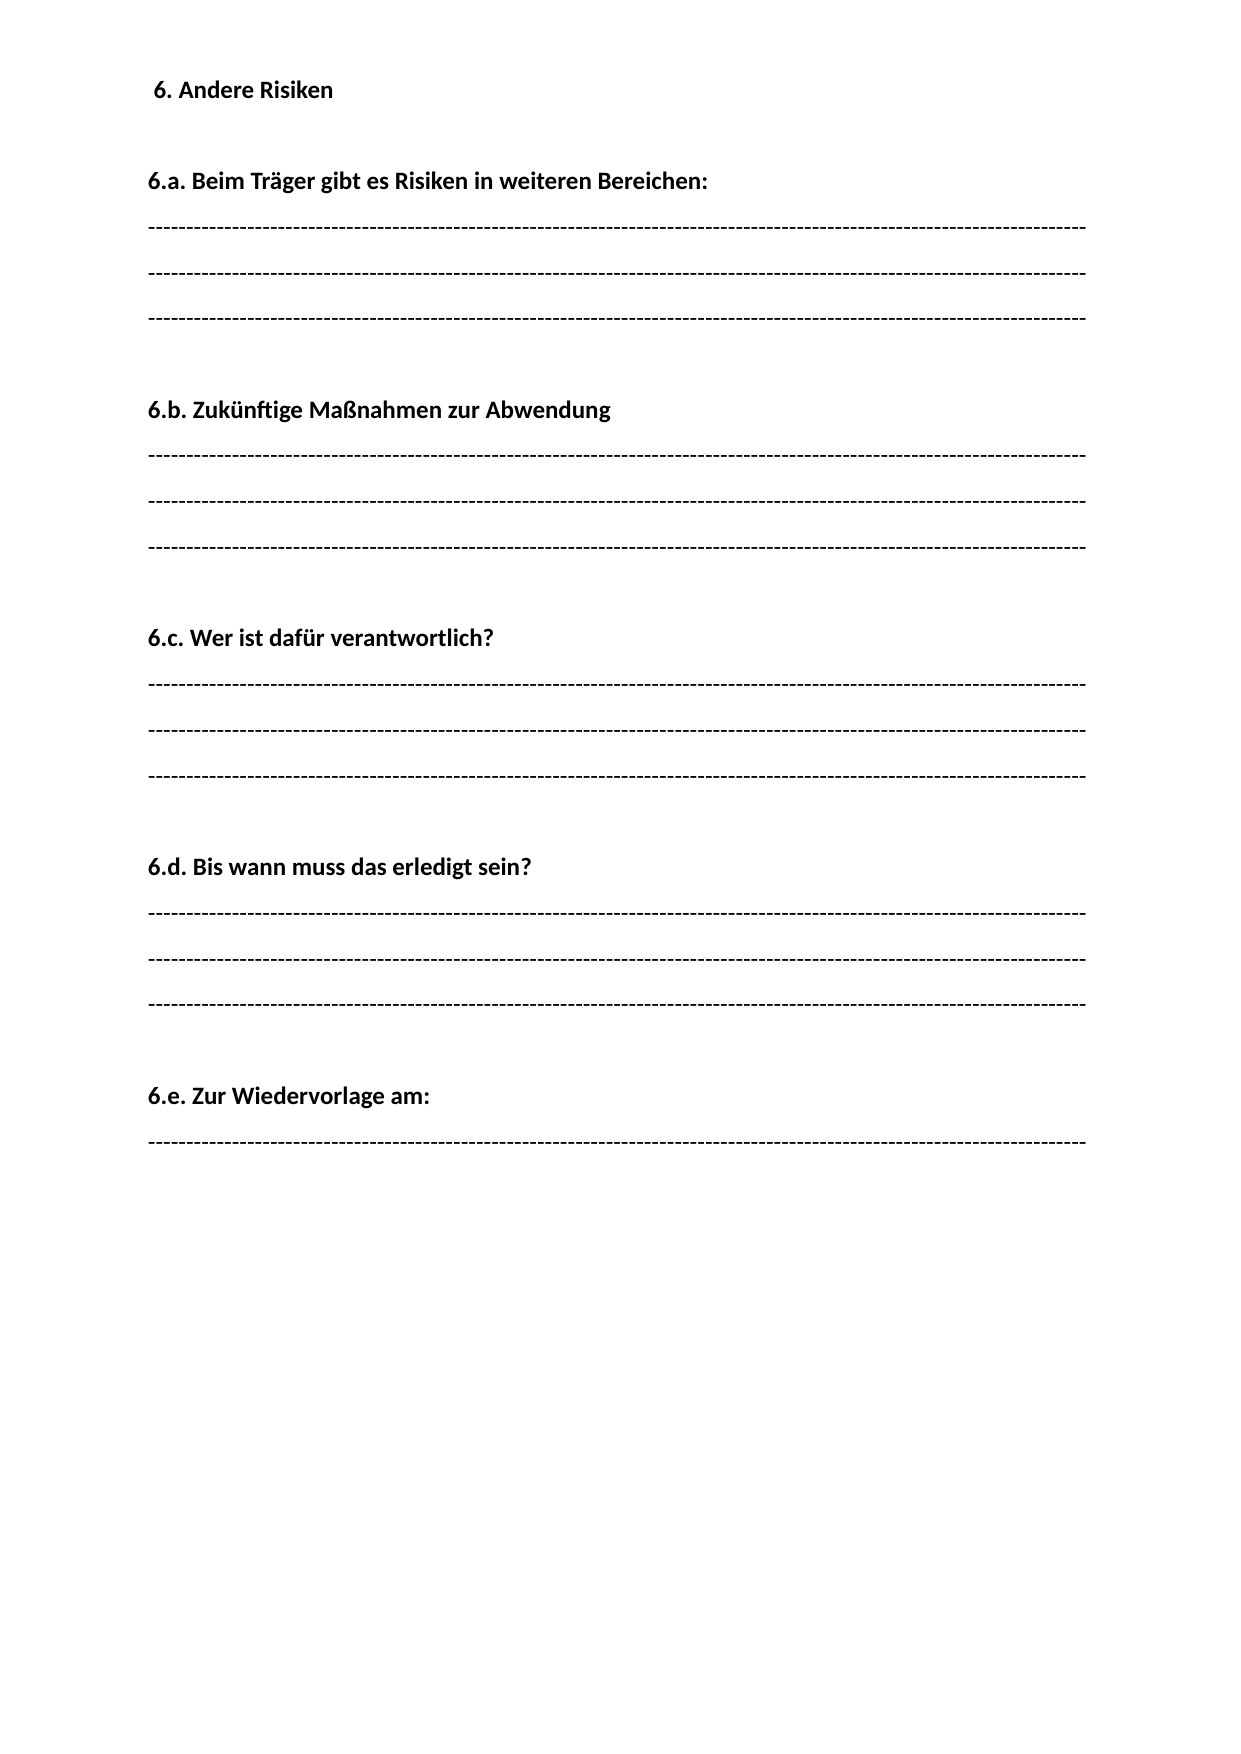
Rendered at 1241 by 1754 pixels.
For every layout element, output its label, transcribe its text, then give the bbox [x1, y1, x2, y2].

text 6.b. Zukünftige Maßnahmen zur Abwendung --------------------------------------------------------------------------------------------------------------------------------------------------------------------------------------------------------------------------------------------------------------------------------------------------------------------------------------------------------------------------------- [148, 394, 1093, 562]
text 6. Andere Risiken [148, 74, 1093, 104]
text 6.e. Zur Wiedervorlage am: --------------------------------------------------------------------------------------------------------------------------- [148, 1034, 1093, 1156]
text 6.a. Beim Träger gibt es Risiken in weiteren Bereichen: --------------------------------------------------------------------------------------------------------------------------------------------------------------------------------------------------------------------------------------------------------------------------------------------------------------------------------------------------------------------------------- [148, 165, 1093, 379]
text 6.d. Bis wann muss das erledigt sein? --------------------------------------------------------------------------------------------------------------------------------------------------------------------------------------------------------------------------------------------------------------------------------------------------------------------------------------------------------------------------------- [148, 806, 1093, 1019]
text 6.c. Wer ist dafür verantwortlich? --------------------------------------------------------------------------------------------------------------------------------------------------------------------------------------------------------------------------------------------------------------------------------------------------------------------------------------------------------------------------------- [148, 577, 1093, 790]
